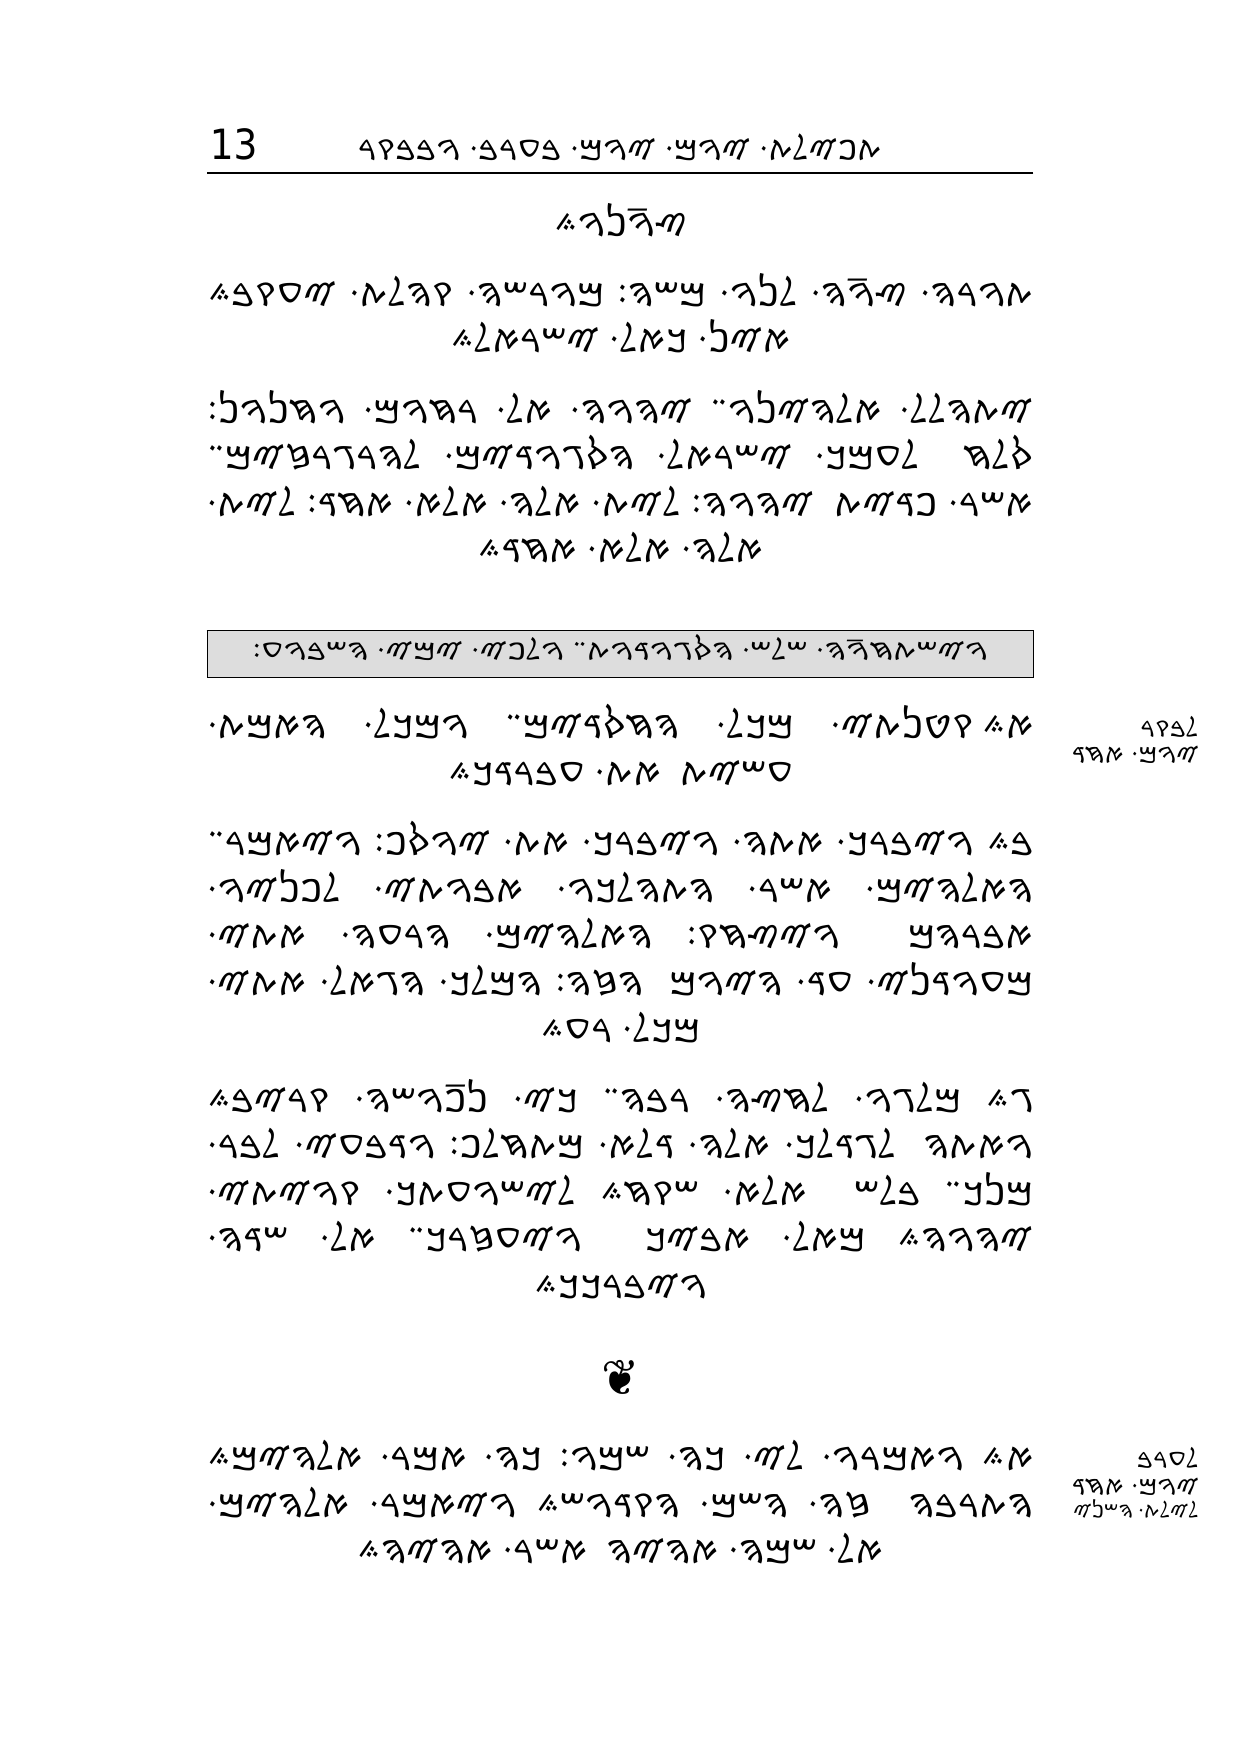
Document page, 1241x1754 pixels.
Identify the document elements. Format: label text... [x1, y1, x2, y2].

text ࠕࠅࠓࠄ࠰ ࠑࠅ࠘ࠄ࠰ ࠋࠍࠅ࠰ ࠌࠔࠄ࠱ ࠌࠅࠓࠔࠄ࠰ ࠒࠄࠋࠕ࠰ ࠉࠏࠒࠁ࠽ ࠀࠉࠍ࠰ ࠊࠀࠋ࠰ ࠉࠔࠓࠀࠋ࠽ [207, 274, 1033, 360]
text ¦ [207, 1360, 1033, 1406]
text ࠉࠕࠄࠋࠋ࠰ ࠀࠋࠄࠉࠍࠅ࠲ ࠉࠄࠅࠄ࠰ ࠀࠋ࠰ ࠓࠇࠅࠌ࠰ ࠅࠇࠍࠅࠍ࠱ ࠎࠋࠇ ࠋࠏࠌࠊ࠰ ࠉࠔࠓࠀࠋ࠰ ࠄࠎࠂࠅࠃࠉࠌ࠰ ࠋࠄࠓࠂࠓࠆࠉࠌ࠲ ࠀࠔࠓ࠰ ࠐࠃࠉࠕ ࠉࠄࠅࠄ࠱ ࠋࠉࠕ࠰ ࠀࠋࠄ࠰ ࠀࠋࠀ࠰ ࠀࠇࠃ࠱ ࠋࠉࠕ࠰ ࠀࠋࠄ࠰ ࠀࠋࠀ࠰ ࠀࠇࠃ࠽ [207, 391, 1033, 569]
text ࠅࠉࠔࠕࠇࠅ࠘ࠄ࠰ ࠔࠋࠔ࠰ ࠄࠎࠂࠅࠃࠅࠕ࠲ ࠅࠋࠐࠉ࠰ ࠉࠌࠉ࠰ ࠄࠔࠁࠅࠏ࠱ [208, 631, 1033, 677]
text ࠁ࠽ ࠅࠉࠁࠓࠊ࠰ ࠀࠕࠄ࠰ ࠅࠉࠁࠓࠊ࠰ ࠀࠕ࠰ ࠉࠅࠎࠐ࠱ ࠅࠉࠀࠌࠓ࠲ ࠄࠀࠋࠄࠉࠌ࠰ ࠀࠔࠓ࠰ ࠄࠕࠄࠋࠊࠅ࠰ ࠀࠁࠅࠕࠉ࠰ ࠋࠐࠍࠉࠅ࠰ ࠀࠁࠓࠄࠌ ࠅࠉࠑࠇࠒ࠱ ࠄࠀࠋࠄࠉࠌ࠰ ࠄࠓࠏࠄ࠰ ࠀࠕࠉ࠰ ࠌࠏࠅࠃࠍࠉ࠰ ࠏࠃ࠰ ࠄࠉࠅࠌ ࠄࠆࠄ࠱ ࠄࠌࠋࠊ࠰ ࠄࠂࠀࠋ࠰ ࠀࠕࠉ࠰ ࠌࠊࠋ࠰ ࠓࠏ࠽ [207, 824, 1033, 1049]
text ࠀ࠽ ࠒࠈࠍࠕࠉ࠰ ࠌࠊࠋ࠰ ࠄࠇࠎࠃࠉࠌ࠲ ࠅࠌࠊࠋ࠰ ࠄࠀࠌࠕ࠰ ࠏࠔࠉࠕ ࠀࠕ࠰ ࠏࠁࠓࠃࠊ࠽ [207, 707, 1033, 792]
text ࠂ࠽ ࠌࠋࠂࠅ࠰ ࠋࠇࠑࠄ࠰ ࠓࠁࠄ࠲ ࠊࠉ࠰ ࠍࠐ࠘ࠅࠔࠄ࠰ ࠒࠓࠉࠁ࠽ ࠅࠀࠕࠄ ࠋࠂࠃࠋࠊ࠰ ࠀࠋࠄ࠰ ࠃࠋࠀ࠰ ࠌࠕࠇࠋࠐ࠱ ࠅࠃࠁࠏࠉ࠰ ࠋࠁࠓ࠰ ࠌࠍࠊ࠲ ࠁࠋࠔ ࠀࠋࠀ࠰ ࠔࠒࠇ࠽ ࠋࠉࠔࠅࠏࠕࠊ࠰ ࠒࠅࠉࠕࠉ࠰ ࠉࠄࠅࠄ࠽ ࠌࠀࠋ࠰ ࠀࠁࠉࠊ ࠅࠉࠏࠆࠓࠊ࠲ ࠀࠋ࠰ ࠔࠃࠄ࠰ ࠅࠉࠁࠓࠊࠊ࠽ [207, 1080, 1033, 1305]
text ࠀ࠽ ࠅࠀࠌࠓࠅ࠰ ࠋࠉ࠰ ࠊࠄ࠰ ࠔࠌࠅ࠱ ࠊࠄ࠰ ࠀࠌࠓ࠰ ࠀࠋࠄࠉࠌ࠽ ࠄࠕࠓࠁࠄ ࠆࠄ࠰ ࠄࠔࠌ࠰ ࠄࠒࠃࠅࠔ࠽ ࠅࠉࠀࠌࠓ࠰ ࠀࠋࠄࠉࠌ࠰ ࠀࠋ࠰ ࠔࠌࠄ࠰ ࠀࠄࠉࠄ ࠀࠔࠓ࠰ ࠀࠄࠉࠄ࠽ [207, 1438, 1033, 1571]
text ࠑࠅ࠘ࠍࠅ࠽ [207, 204, 1033, 243]
